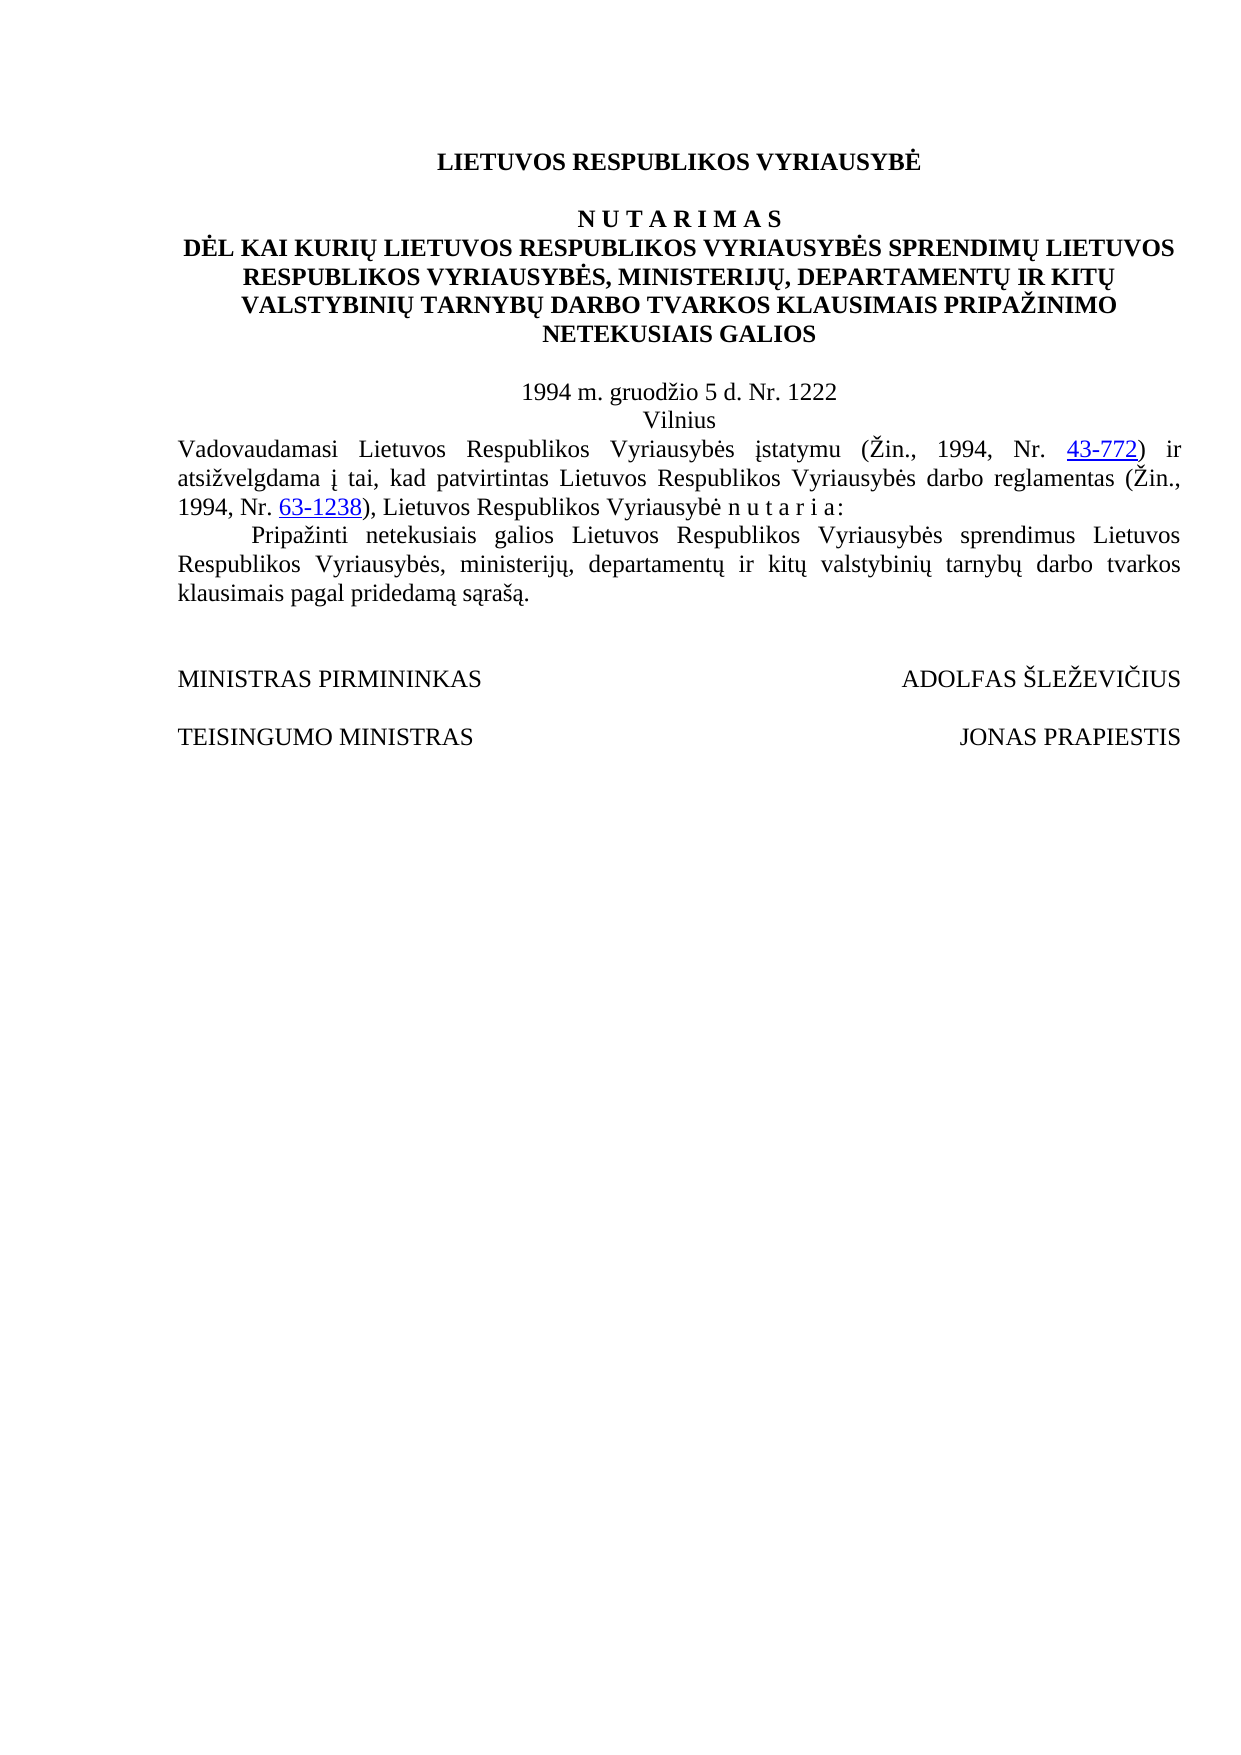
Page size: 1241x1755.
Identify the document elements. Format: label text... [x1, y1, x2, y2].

text LIETUVOS RESPUBLIKOS VYRIAUSYBĖ [177, 147, 1181, 176]
text Vadovaudamasi Lietuvos Respublikos Vyriausybės įstatymu (Žin., 1994, Nr. 43-772) ir atsižvelgdama į tai, kad patvirtintas Lietuvos Respublikos Vyriausybės darbo reglamentas (Žin., 1994, Nr. 63-1238), Lietuvos Respublikos Vyriausybė nutaria: [177, 434, 1181, 521]
text N U T A R I M A S [177, 204, 1181, 233]
text MINISTRAS PIRMININKAS ADOLFAS ŠLEŽEVIČIUS [177, 664, 1181, 693]
text DĖL KAI KURIŲ LIETUVOS RESPUBLIKOS VYRIAUSYBĖS SPRENDIMŲ LIETUVOS RESPUBLIKOS VYRIAUSYBĖS, MINISTERIJŲ, DEPARTAMENTŲ IR KITŲ VALSTYBINIŲ TARNYBŲ DARBO TVARKOS KLAUSIMAIS PRIPAŽINIMO NETEKUSIAIS GALIOS [177, 233, 1181, 348]
text 1994 m. gruodžio 5 d. Nr. 1222 [177, 377, 1181, 406]
text TEISINGUMO MINISTRAS JONAS PRAPIESTIS [177, 722, 1181, 751]
text Vilnius [177, 406, 1181, 434]
text Pripažinti netekusiais galios Lietuvos Respublikos Vyriausybės sprendimus Lietuvos Respublikos Vyriausybės, ministerijų, departamentų ir kitų valstybinių tarnybų darbo tvarkos klausimais pagal pridedamą sąrašą. [177, 521, 1181, 607]
